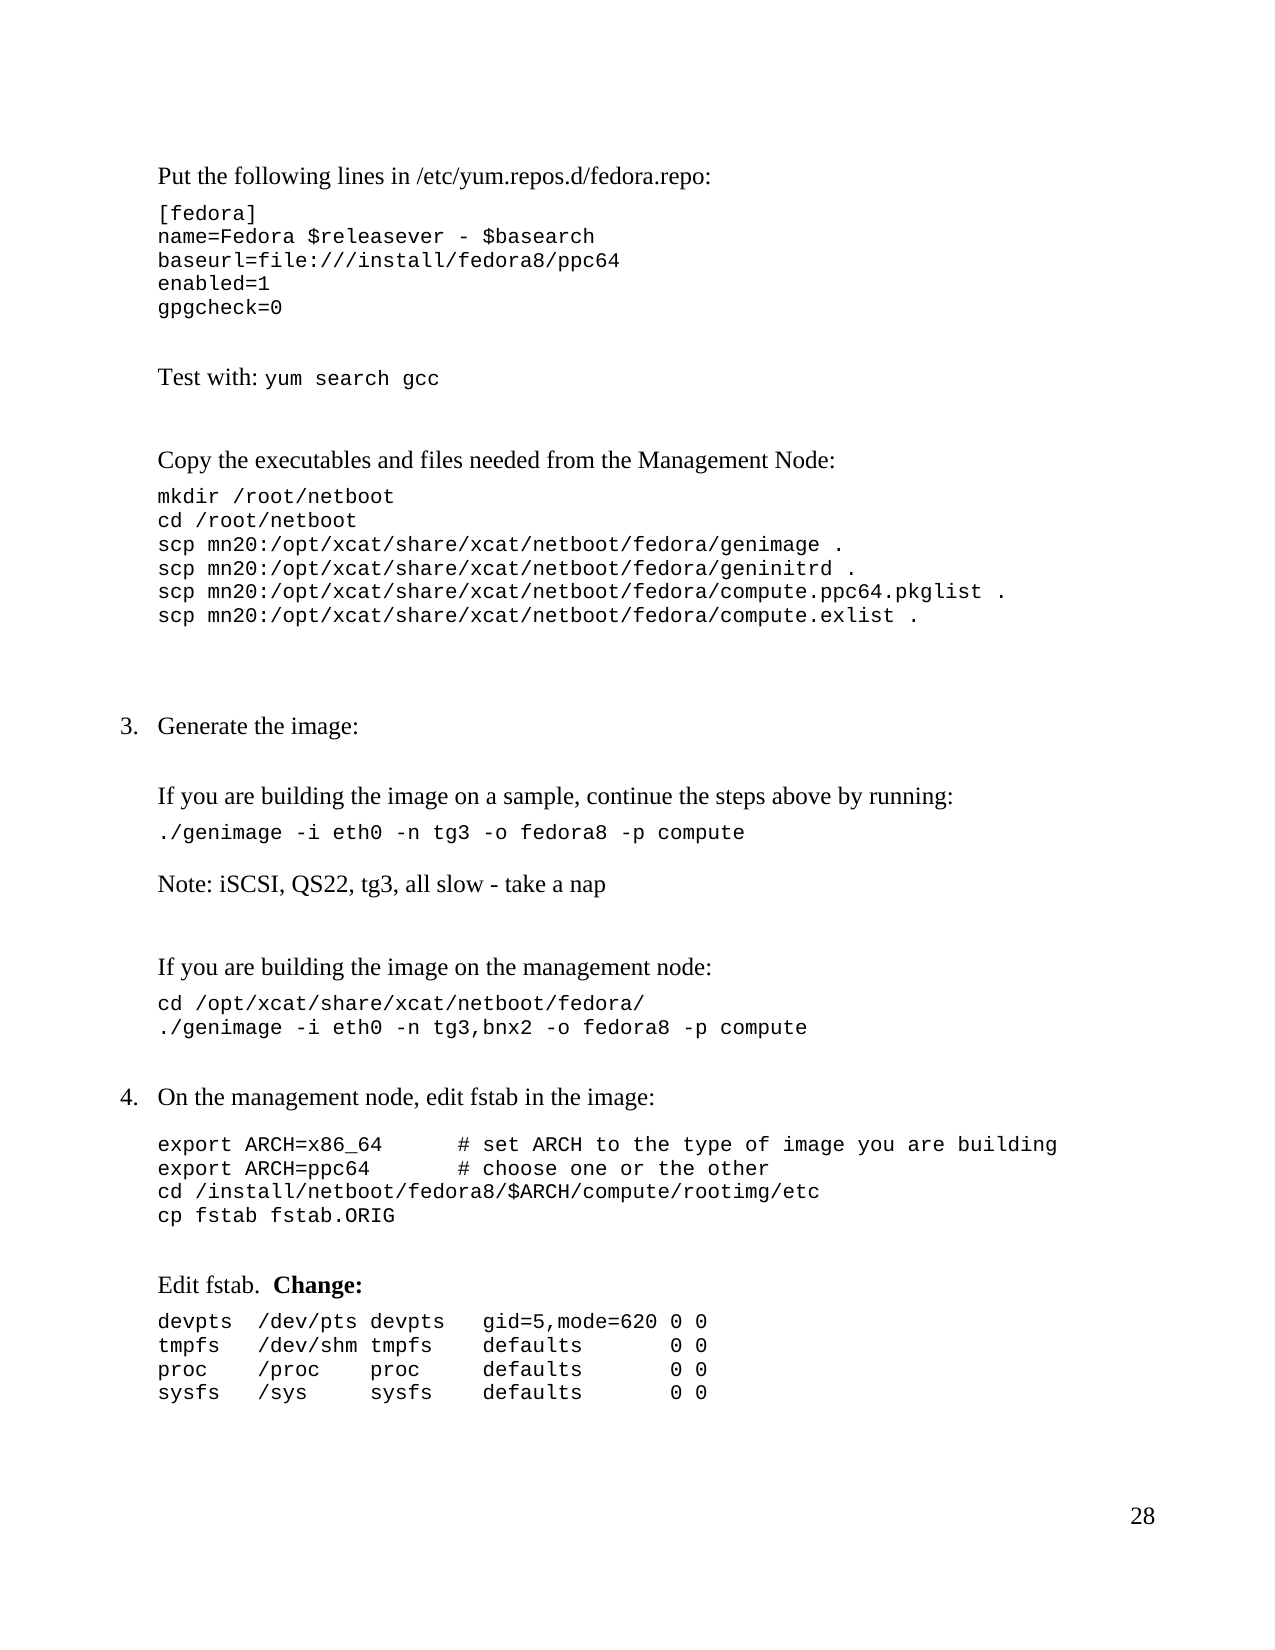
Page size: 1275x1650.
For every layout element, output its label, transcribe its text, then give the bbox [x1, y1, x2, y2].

text proc /proc proc defaults 0 0 [157, 1358, 1155, 1382]
text scp mn20:/opt/xcat/share/xcat/netboot/fedora/geninitrd . [157, 557, 1155, 581]
text export ARCH=x86_64 # set ARCH to the type of image you are building [157, 1134, 1155, 1158]
text ./genimage -i eth0 -n tg3,bnx2 -o fedora8 -p compute [157, 1017, 1155, 1041]
text If you are building the image on a sample, continue the steps above by running: [157, 781, 1155, 810]
text baseurl=file:///install/fedora8/ppc64 [157, 250, 1155, 273]
text gpgcheck=0 [157, 297, 1155, 321]
text Copy the executables and files needed from the Management Node: [157, 445, 1155, 474]
text scp mn20:/opt/xcat/share/xcat/netboot/fedora/compute.exlist . [157, 605, 1155, 628]
text scp mn20:/opt/xcat/share/xcat/netboot/fedora/genimage . [157, 534, 1155, 557]
text Edit fstab. Change: [157, 1270, 1155, 1299]
text mkdir /root/netboot [157, 487, 1155, 510]
text Put the following lines in /etc/yum.repos.d/fedora.repo: [157, 161, 1155, 190]
text [fedora] [157, 202, 1155, 226]
list Generate the image: [120, 711, 1155, 740]
text If you are building the image on the management node: [157, 952, 1155, 981]
text cd /root/netboot [157, 510, 1155, 534]
text cd /install/netboot/fedora8/$ARCH/compute/rootimg/etc [157, 1181, 1155, 1205]
text enabled=1 [157, 273, 1155, 297]
text Test with: yum search gcc [157, 362, 1155, 392]
text cp fstab fstab.ORIG [157, 1205, 1155, 1229]
text name=Fedora $releasever - $basearch [157, 226, 1155, 250]
list On the management node, edit fstab in the image: [120, 1082, 1155, 1111]
text Note: iSCSI, QS22, tg3, all slow - take a nap [157, 869, 1155, 898]
text export ARCH=ppc64 # choose one or the other [157, 1158, 1155, 1181]
text tmpfs /dev/shm tmpfs defaults 0 0 [157, 1335, 1155, 1358]
text cd /opt/xcat/share/xcat/netboot/fedora/ [157, 993, 1155, 1017]
text ./genimage -i eth0 -n tg3 -o fedora8 -p compute [157, 822, 1155, 846]
text devpts /dev/pts devpts gid=5,mode=620 0 0 [157, 1311, 1155, 1335]
text sysfs /sys sysfs defaults 0 0 [157, 1382, 1155, 1406]
text scp mn20:/opt/xcat/share/xcat/netboot/fedora/compute.ppc64.pkglist . [157, 581, 1155, 605]
